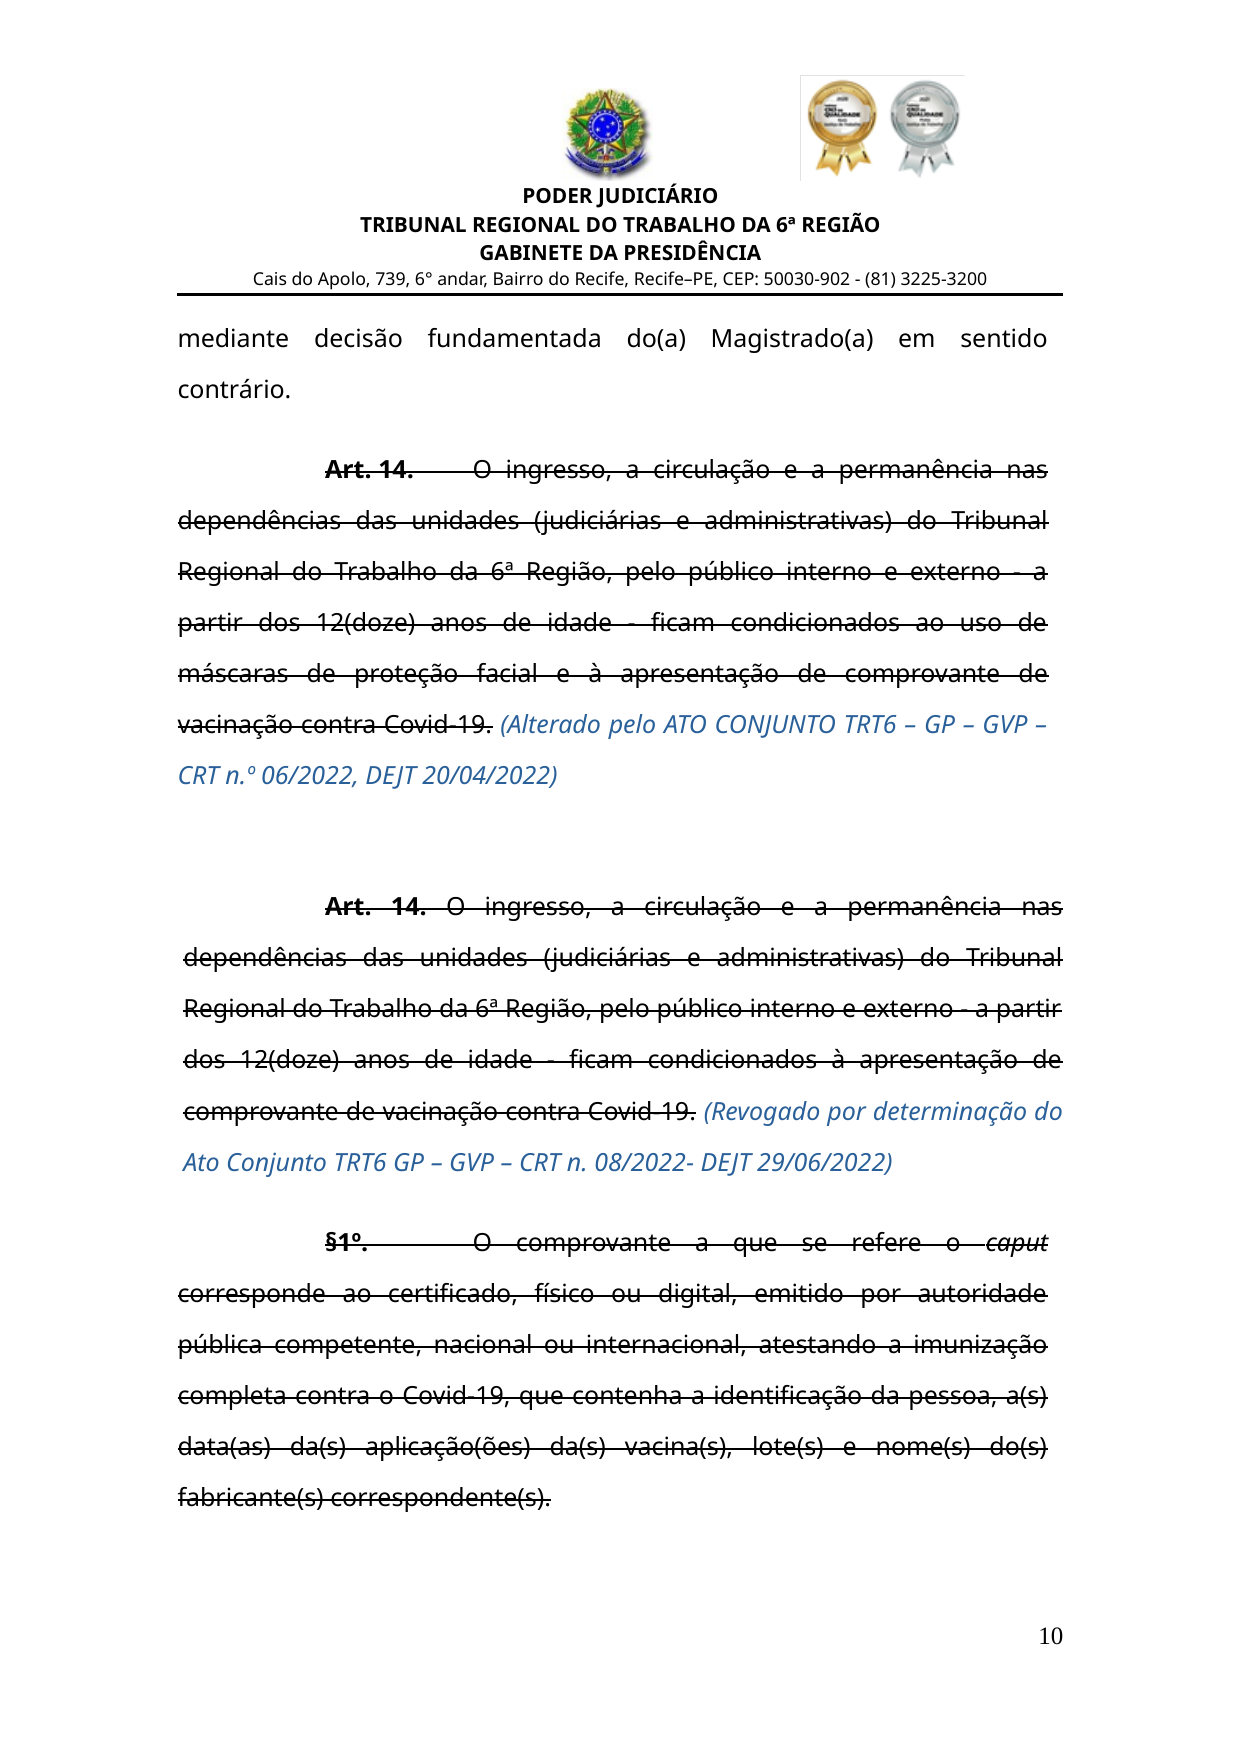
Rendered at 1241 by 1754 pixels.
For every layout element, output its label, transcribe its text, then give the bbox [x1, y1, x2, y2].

text Art. 14. O ingresso, a circulação e a permanência nas dependências das unidades (judiciárias e administrativas) do Tribunal Regional do Trabalho da 6ª Região, pelo público interno e externo - a partir dos 12(doze) anos de idade - ficam condicionados ao uso de máscaras de proteção facial e à apresentação de comprovante de vacinação contra Covid-19. (Alterado pelo ATO CONJUNTO TRT6 – GP – GVP – CRT n.º 06/2022, DEJT 20/04/2022) [177, 451, 1048, 522]
text Art. 14. O ingresso, a circulação e a permanência nas dependências das unidades (judiciárias e administrativas) do Tribunal Regional do Trabalho da 6ª Região, pelo público interno e externo - a partir dos 12(doze) anos de idade - ficam condicionados ao uso de máscaras de proteção facial e à apresentação de comprovante de vacinação contra Covid-19. (Alterado pelo ATO CONJUNTO TRT6 – GP – GVP – CRT n.º 06/2022, DEJT 20/04/2022) [177, 625, 1048, 675]
text §1º. O comprovante a que se refere o caput corresponde ao certificado, físico ou digital, emitido por autoridade pública competente, nacional ou internacional, atestando a imunização completa contra o Covid-19, que contenha a identificação da pessoa, a(s) data(as) da(s) aplicação(ões) da(s) vacina(s), lote(s) e nome(s) do(s) fabricante(s) correspondente(s). [177, 1449, 1048, 1514]
text Art. 14. O ingresso, a circulação e a permanência nas dependências das unidades (judiciárias e administrativas) do Tribunal Regional do Trabalho da 6ª Região, pelo público interno e externo - a partir dos 12(doze) anos de idade - ficam condicionados ao uso de máscaras de proteção facial e à apresentação de comprovante de vacinação contra Covid-19. (Alterado pelo ATO CONJUNTO TRT6 – GP – GVP – CRT n.º 06/2022, DEJT 20/04/2022) [177, 676, 1048, 792]
text §1º. O comprovante a que se refere o caput corresponde ao certificado, físico ou digital, emitido por autoridade pública competente, nacional ou internacional, atestando a imunização completa contra o Covid-19, que contenha a identificação da pessoa, a(s) data(as) da(s) aplicação(ões) da(s) vacina(s), lote(s) e nome(s) do(s) fabricante(s) correspondente(s). [177, 1224, 1048, 1295]
text Art. 14. O ingresso, a circulação e a permanência nas dependências das unidades (judiciárias e administrativas) do Tribunal Regional do Trabalho da 6ª Região, pelo público interno e externo - a partir dos 12(doze) anos de idade - ficam condicionados ao uso de máscaras de proteção facial e à apresentação de comprovante de vacinação contra Covid-19. (Alterado pelo ATO CONJUNTO TRT6 – GP – GVP – CRT n.º 06/2022, DEJT 20/04/2022) [177, 574, 1048, 624]
picture [562, 87, 653, 182]
text Art. 14. O ingresso, a circulação e a permanência nas dependências das unidades (judiciárias e administrativas) do Tribunal Regional do Trabalho da 6ª Região, pelo público interno e externo - a partir dos 12(doze) anos de idade - ficam condicionados à apresentação de comprovante de vacinação contra Covid-19. (Revogado por determinação do Ato Conjunto TRT6 GP – GVP – CRT n. 08/2022- DEJT 29/06/2022) [183, 1063, 1063, 1178]
text Art. 14. O ingresso, a circulação e a permanência nas dependências das unidades (judiciárias e administrativas) do Tribunal Regional do Trabalho da 6ª Região, pelo público interno e externo - a partir dos 12(doze) anos de idade - ficam condicionados ao uso de máscaras de proteção facial e à apresentação de comprovante de vacinação contra Covid-19. (Alterado pelo ATO CONJUNTO TRT6 – GP – GVP – CRT n.º 06/2022, DEJT 20/04/2022) [177, 523, 1048, 573]
text §1º. O comprovante a que se refere o caput corresponde ao certificado, físico ou digital, emitido por autoridade pública competente, nacional ou internacional, atestando a imunização completa contra o Covid-19, que contenha a identificação da pessoa, a(s) data(as) da(s) aplicação(ões) da(s) vacina(s), lote(s) e nome(s) do(s) fabricante(s) correspondente(s). [177, 1398, 1048, 1448]
text §1º. O comprovante a que se refere o caput corresponde ao certificado, físico ou digital, emitido por autoridade pública competente, nacional ou internacional, atestando a imunização completa contra o Covid-19, que contenha a identificação da pessoa, a(s) data(as) da(s) aplicação(ões) da(s) vacina(s), lote(s) e nome(s) do(s) fabricante(s) correspondente(s). [177, 1347, 1048, 1397]
text §1º. O comprovante a que se refere o caput corresponde ao certificado, físico ou digital, emitido por autoridade pública competente, nacional ou internacional, atestando a imunização completa contra o Covid-19, que contenha a identificação da pessoa, a(s) data(as) da(s) aplicação(ões) da(s) vacina(s), lote(s) e nome(s) do(s) fabricante(s) correspondente(s). [177, 1296, 1048, 1346]
picture [799, 74, 965, 181]
text Art. 14. O ingresso, a circulação e a permanência nas dependências das unidades (judiciárias e administrativas) do Tribunal Regional do Trabalho da 6ª Região, pelo público interno e externo - a partir dos 12(doze) anos de idade - ficam condicionados à apresentação de comprovante de vacinação contra Covid-19. (Revogado por determinação do Ato Conjunto TRT6 GP – GVP – CRT n. 08/2022- DEJT 29/06/2022) [183, 961, 1063, 1061]
text Art. 14. O ingresso, a circulação e a permanência nas dependências das unidades (judiciárias e administrativas) do Tribunal Regional do Trabalho da 6ª Região, pelo público interno e externo - a partir dos 12(doze) anos de idade - ficam condicionados à apresentação de comprovante de vacinação contra Covid-19. (Revogado por determinação do Ato Conjunto TRT6 GP – GVP – CRT n. 08/2022- DEJT 29/06/2022) [183, 889, 1063, 959]
text mediante decisão fundamentada do(a) Magistrado(a) em sentido contrário. [177, 320, 1048, 405]
